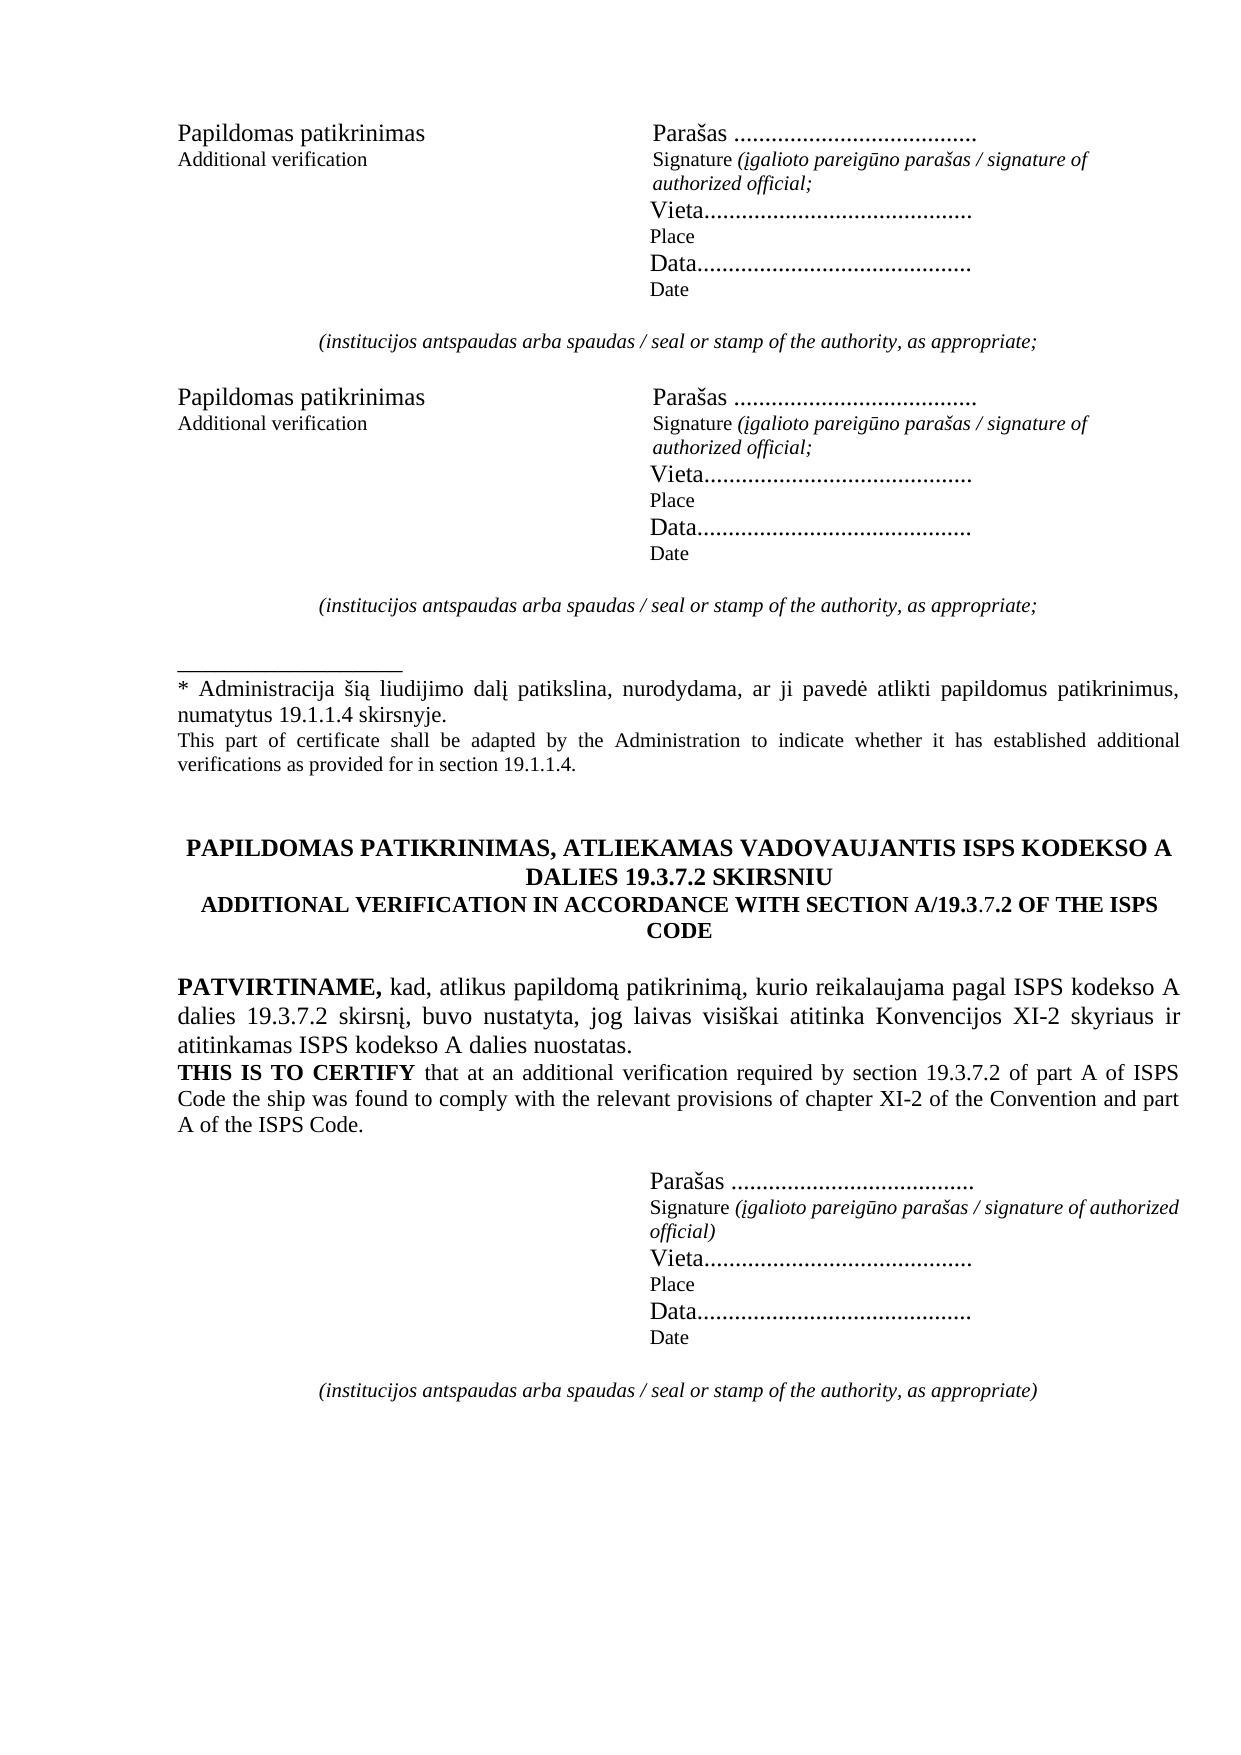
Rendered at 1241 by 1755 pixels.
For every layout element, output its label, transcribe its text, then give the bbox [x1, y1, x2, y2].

text THIS IS TO CERTIFY that at an additional verification required by section 19.3.7.2 of part A of ISPS Code the ship was found to comply with the relevant provisions of chapter XI-2 of the Convention and part A of the ISPS Code. [177, 1058, 1181, 1138]
text Date [649, 541, 1181, 565]
text (institucijos antspaudas arba spaudas / seal or stamp of the authority, as appropriate) [177, 1378, 1181, 1402]
text Place [649, 224, 1181, 248]
text __________________ [177, 646, 1181, 675]
text Vieta........................................... [649, 459, 1181, 488]
text * Administracija šią liudijimo dalį patikslina, nurodydama, ar ji pavedė atlikti papildomus patikrinimus, numatytus 19.1.1.4 skirsnyje. [177, 675, 1181, 728]
text Additional verification Signature (įgalioto pareigūno parašas / signature of authorized official; [177, 147, 1181, 195]
text Data............................................ [649, 512, 1181, 541]
text Vieta........................................... [649, 1243, 1181, 1272]
text Date [649, 1325, 1181, 1349]
text Papildomas patikrinimas Parašas ....................................... [177, 382, 1181, 411]
text Vieta........................................... [649, 195, 1181, 224]
text Place [649, 488, 1181, 512]
text Data............................................ [649, 248, 1181, 277]
text PAPILDOMAS PATIKRINIMAS, ATLIEKAMAS VADOVAUJANTIS ISPS KODEKSO A DALIES 19.3.7.2 SKIRSNIU [177, 833, 1181, 891]
text Date [649, 277, 1181, 301]
text Papildomas patikrinimas Parašas ....................................... [177, 118, 1181, 147]
text (institucijos antspaudas arba spaudas / seal or stamp of the authority, as appropriate; [177, 593, 1181, 617]
text Place [649, 1272, 1181, 1296]
text Data............................................ [649, 1296, 1181, 1325]
text Additional verification Signature (įgalioto pareigūno parašas / signature of authorized official; [177, 411, 1181, 459]
text This part of certificate shall be adapted by the Administration to indicate whether it has established additional verifications as provided for in section 19.1.1.4. [177, 728, 1181, 776]
text Signature (įgalioto pareigūno parašas / signature of authorized official) [649, 1195, 1181, 1243]
text (institucijos antspaudas arba spaudas / seal or stamp of the authority, as appropriate; [177, 329, 1181, 353]
text ADDITIONAL VERIFICATION IN ACCORDANCE WITH SECTION A/19.3.7.2 OF THE ISPS CODE [177, 891, 1181, 943]
text Parašas ....................................... [649, 1166, 1181, 1195]
text PATVIRTINAME, kad, atlikus papildomą patikrinimą, kurio reikalaujama pagal ISPS kodekso A dalies 19.3.7.2 skirsnį, buvo nustatyta, jog laivas visiškai atitinka Konvencijos XI-2 skyriaus ir atitinkamas ISPS kodekso A dalies nuostatas. [177, 972, 1181, 1058]
